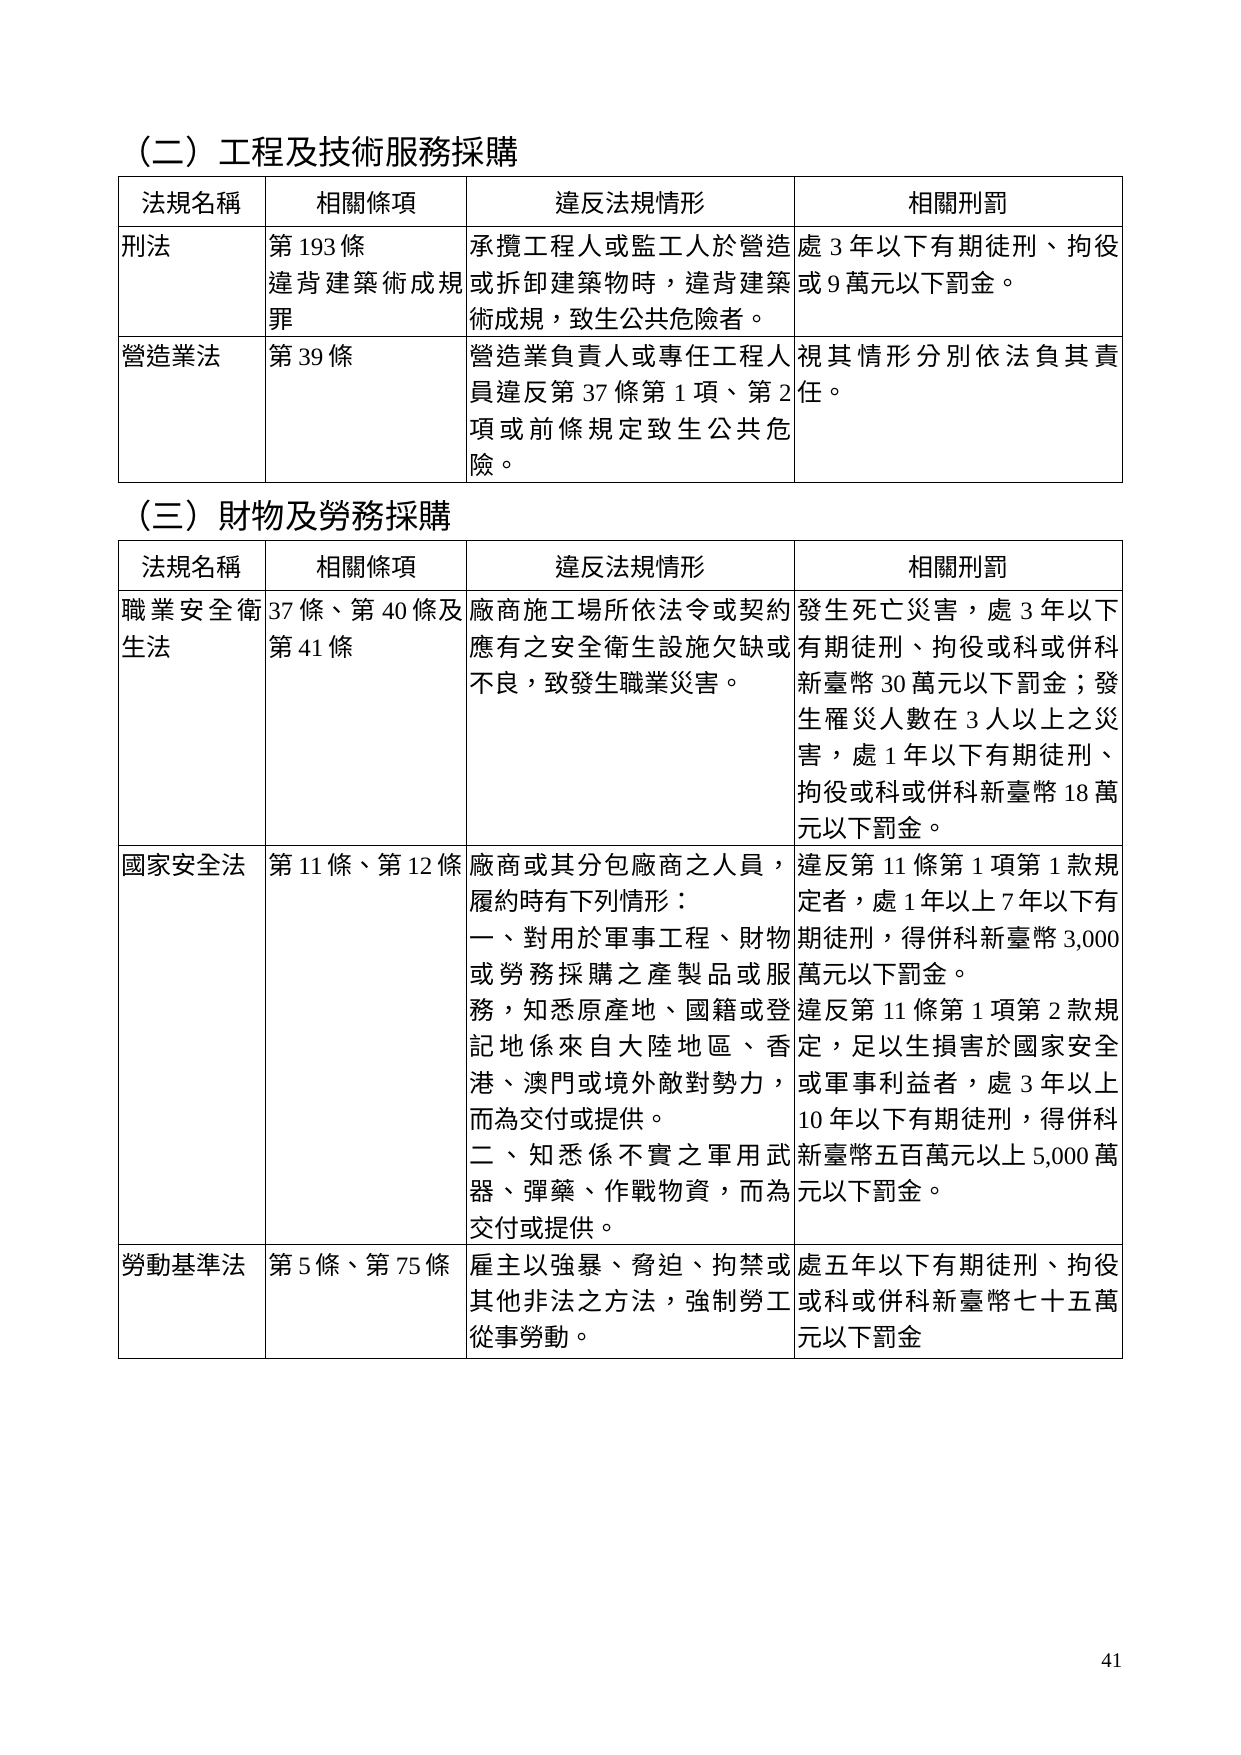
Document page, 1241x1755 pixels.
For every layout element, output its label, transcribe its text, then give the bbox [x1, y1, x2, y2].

table_header 違反法規情形 [467, 541, 794, 590]
table_header 法規名稱 [119, 541, 265, 590]
text （三）財物及勞務採購 [118, 483, 1122, 540]
table_cell 國家安全法 [119, 846, 265, 1244]
table_header 法規名稱 [119, 177, 265, 226]
text （二）工程及技術服務採購 [118, 119, 1122, 176]
table_header 違反法規情形 [467, 177, 794, 226]
table_header 相關刑罰 [795, 177, 1122, 226]
table_cell 廠商或其分包廠商之人員，履約時有下列情形： 一、對用於軍事工程、財物或勞務採購之產製品或服務，知悉原產地、國籍或登記地係來自大陸地區、香港、澳門或境外敵對勢力，而為交付或提供。 二、知悉係不實之軍用武器、彈藥、作戰物資，而為交付或提供。 [467, 846, 794, 1244]
table_header 相關刑罰 [795, 541, 1122, 590]
table_cell 37條、第40條及第41條 [266, 591, 466, 844]
table_cell 職業安全衛生法 [119, 591, 265, 844]
table_cell 處3年以下有期徒刑、拘役或9萬元以下罰金。 [795, 227, 1122, 336]
table_cell 營造業負責人或專任工程人員違反第37條第1項、第2項或前條規定致生公共危險。 [467, 337, 794, 482]
table_header 相關條項 [266, 177, 466, 226]
table_cell 承攬工程人或監工人於營造或拆卸建築物時，違背建築術成規，致生公共危險者。 [467, 227, 794, 336]
table_header 相關條項 [266, 541, 466, 590]
table_cell 營造業法 [119, 337, 265, 482]
table_cell 處五年以下有期徒刑、拘役或科或併科新臺幣七十五萬元以下罰金 [795, 1245, 1122, 1358]
table_cell 刑法 [119, 227, 265, 336]
table_cell 第5條、第75條 [266, 1245, 466, 1358]
table_cell 勞動基準法 [119, 1245, 265, 1358]
table_cell 第39條 [266, 337, 466, 482]
table_cell 視其情形分別依法負其責任。 [795, 337, 1122, 482]
table_cell 第193條 違背建築術成規罪 [266, 227, 466, 336]
table_cell 發生死亡災害，處3年以下有期徒刑、拘役或科或併科新臺幣30萬元以下罰金；發生罹災人數在3人以上之災害，處1年以下有期徒刑、拘役或科或併科新臺幣18萬元以下罰金。 [795, 591, 1122, 844]
table_cell 第11條、第12條 [266, 846, 466, 1244]
table_cell 雇主以強暴、脅迫、拘禁或其他非法之方法，強制勞工從事勞動。 [467, 1245, 794, 1358]
table_cell 違反第11條第1項第1款規定者，處1年以上7年以下有期徒刑，得併科新臺幣3,000萬元以下罰金。 違反第11條第1項第2款規定，足以生損害於國家安全或軍事利益者，處3年以上10年以下有期徒刑，得併科新臺幣五百萬元以上5,000萬元以下罰金。 [795, 846, 1122, 1244]
table_cell 廠商施工場所依法令或契約應有之安全衛生設施欠缺或不良，致發生職業災害。 [467, 591, 794, 844]
